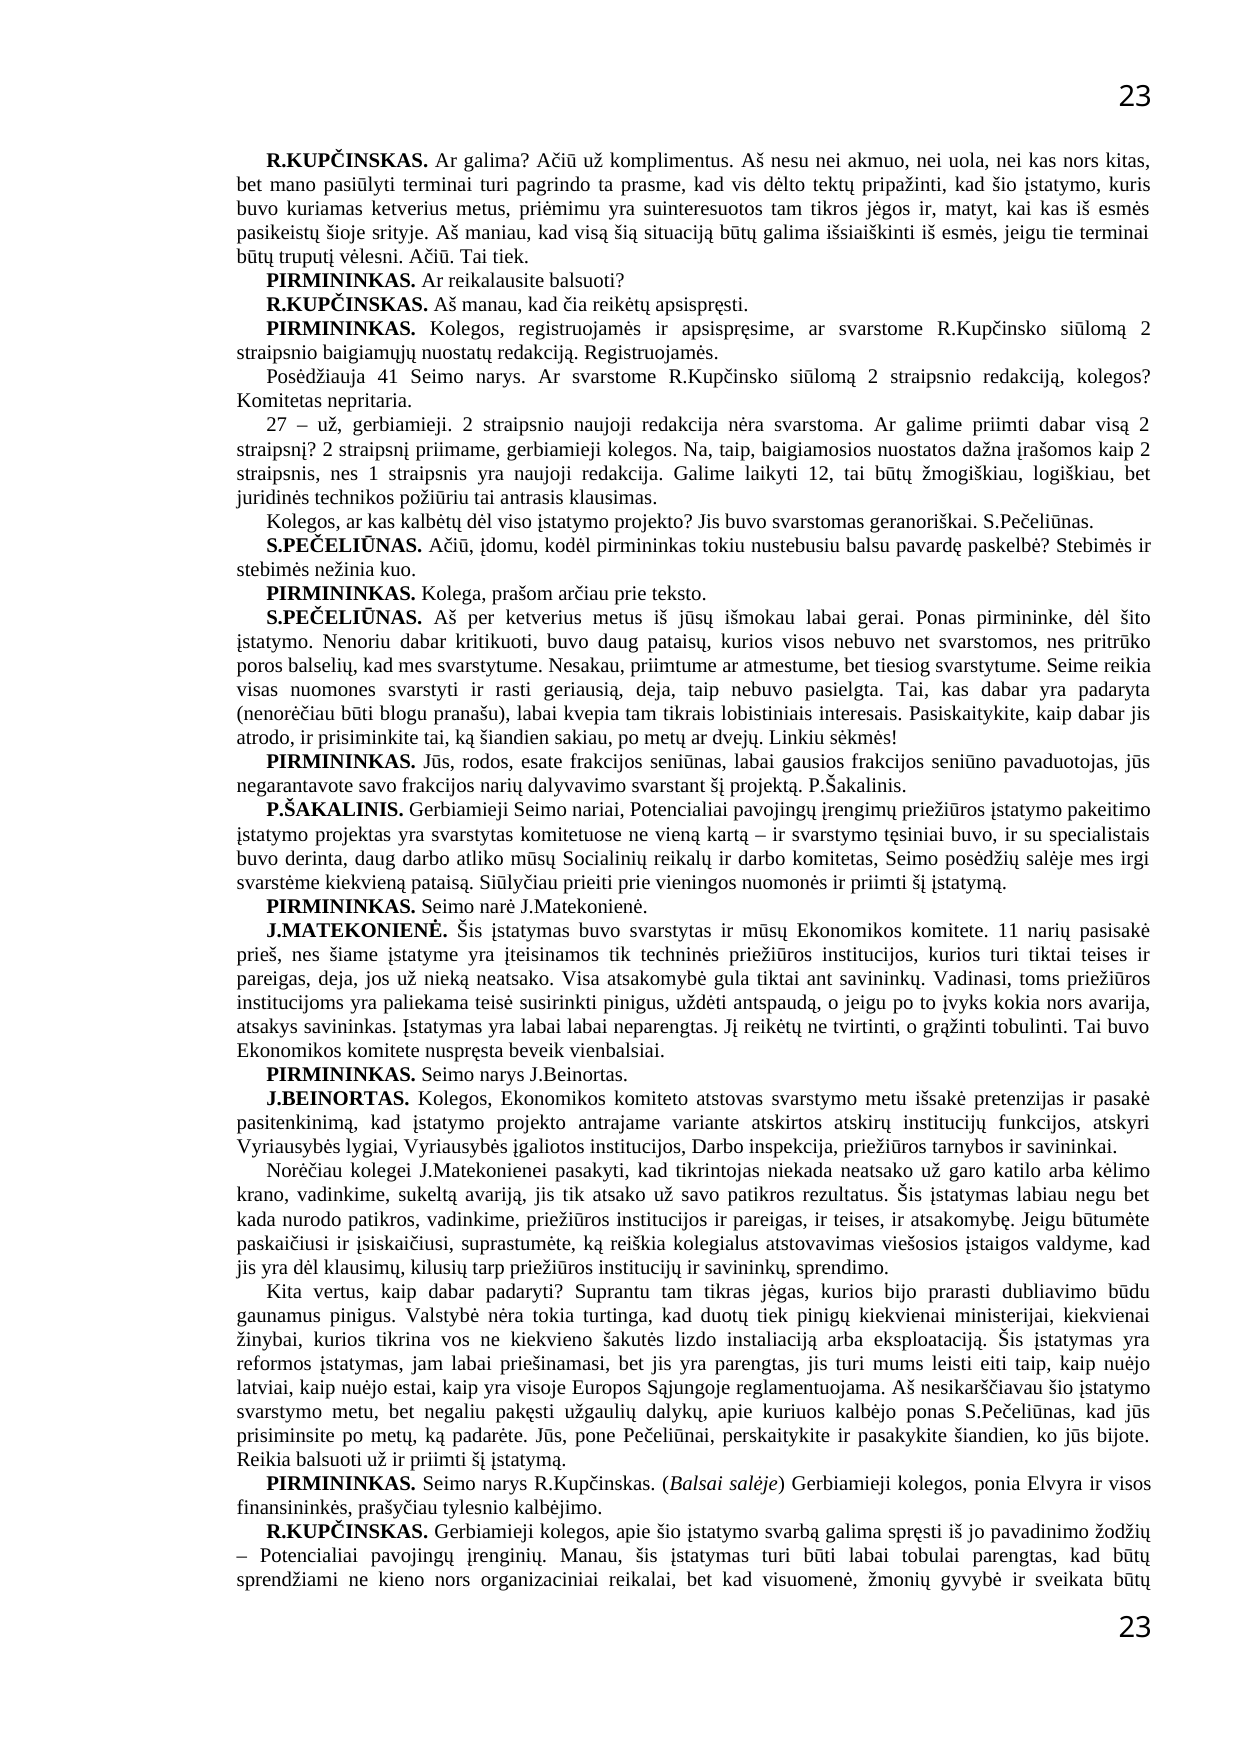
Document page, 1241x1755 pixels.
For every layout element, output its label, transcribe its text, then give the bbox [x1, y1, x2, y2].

text PIRMININKAS. Seimo narys J.Beinortas. [236, 1062, 1152, 1086]
text R.KUPČINSKAS. Ar galima? Ačiū už komplimentus. Aš nesu nei akmuo, nei uola, nei kas nors kitas, bet mano pasiūlyti terminai turi pagrindo ta prasme, kad vis dėlto tektų pripažinti, kad šio įstatymo, kuris buvo kuriamas ketverius metus, priėmimu yra suinteresuotos tam tikros jėgos ir, matyt, kai kas iš esmės pasikeistų šioje srityje. Aš maniau, kad visą šią situaciją būtų galima išsiaiškinti iš esmės, jeigu tie terminai būtų truputį vėlesni. Ačiū. Tai tiek. [236, 148, 1152, 268]
text Kita vertus, kaip dabar padaryti? Suprantu tam tikras jėgas, kurios bijo prarasti dubliavimo būdu gaunamus pinigus. Valstybė nėra tokia turtinga, kad duotų tiek pinigų kiekvienai ministerijai, kiekvienai žinybai, kurios tikrina vos ne kiekvieno šakutės lizdo instaliaciją arba eksploataciją. Šis įstatymas yra reformos įstatymas, jam labai priešinamasi, bet jis yra parengtas, jis turi mums leisti eiti taip, kaip nuėjo latviai, kaip nuėjo estai, kaip yra visoje Europos Sąjungoje reglamentuojama. Aš nesikarščiavau šio įstatymo svarstymo metu, bet negaliu pakęsti užgaulių dalykų, apie kuriuos kalbėjo ponas S.Pečeliūnas, kad jūs prisiminsite po metų, ką padarėte. Jūs, pone Pečeliūnai, perskaitykite ir pasakykite šiandien, ko jūs bijote. Reikia balsuoti už ir priimti šį įstatymą. [236, 1279, 1152, 1471]
text J.MATEKONIENĖ. Šis įstatymas buvo svarstytas ir mūsų Ekonomikos komitete. 11 narių pasisakė prieš, nes šiame įstatyme yra įteisinamos tik techninės priežiūros institucijos, kurios turi tiktai teises ir pareigas, deja, jos už nieką neatsako. Visa atsakomybė gula tiktai ant savininkų. Vadinasi, toms priežiūros institucijoms yra paliekama teisė susirinkti pinigus, uždėti antspaudą, o jeigu po to įvyks kokia nors avarija, atsakys savininkas. Įstatymas yra labai labai neparengtas. Jį reikėtų ne tvirtinti, o grąžinti tobulinti. Tai buvo Ekonomikos komitete nuspręsta beveik vienbalsiai. [236, 918, 1152, 1062]
text R.KUPČINSKAS. Aš manau, kad čia reikėtų apsispręsti. [236, 292, 1152, 316]
text PIRMININKAS. Kolega, prašom arčiau prie teksto. [236, 581, 1152, 605]
text S.PEČELIŪNAS. Aš per ketverius metus iš jūsų išmokau labai gerai. Ponas pirmininke, dėl šito įstatymo. Nenoriu dabar kritikuoti, buvo daug pataisų, kurios visos nebuvo net svarstomos, nes pritrūko poros balselių, kad mes svarstytume. Nesakau, priimtume ar atmestume, bet tiesiog svarstytume. Seime reikia visas nuomones svarstyti ir rasti geriausią, deja, taip nebuvo pasielgta. Tai, kas dabar yra padaryta (nenorėčiau būti blogu pranašu), labai kvepia tam tikrais lobistiniais interesais. Pasiskaitykite, kaip dabar jis atrodo, ir prisiminkite tai, ką šiandien sakiau, po metų ar dvejų. Linkiu sėkmės! [236, 605, 1152, 749]
text Norėčiau kolegei J.Matekonienei pasakyti, kad tikrintojas niekada neatsako už garo katilo arba kėlimo krano, vadinkime, sukeltą avariją, jis tik atsako už savo patikros rezultatus. Šis įstatymas labiau negu bet kada nurodo patikros, vadinkime, priežiūros institucijos ir pareigas, ir teises, ir atsakomybę. Jeigu būtumėte paskaičiusi ir įsiskaičiusi, suprastumėte, ką reiškia kolegialus atstovavimas viešosios įstaigos valdyme, kad jis yra dėl klausimų, kilusių tarp priežiūros institucijų ir savininkų, sprendimo. [236, 1158, 1152, 1279]
text Kolegos, ar kas kalbėtų dėl viso įstatymo projekto? Jis buvo svarstomas geranoriškai. S.Pečeliūnas. [236, 509, 1152, 533]
text P.ŠAKALINIS. Gerbiamieji Seimo nariai, Potencialiai pavojingų įrengimų priežiūros įstatymo pakeitimo įstatymo projektas yra svarstytas komitetuose ne vieną kartą – ir svarstymo tęsiniai buvo, ir su specialistais buvo derinta, daug darbo atliko mūsų Socialinių reikalų ir darbo komitetas, Seimo posėdžių salėje mes irgi svarstėme kiekvieną pataisą. Siūlyčiau prieiti prie vieningos nuomonės ir priimti šį įstatymą. [236, 797, 1152, 894]
text 27 – už, gerbiamieji. 2 straipsnio naujoji redakcija nėra svarstoma. Ar galime priimti dabar visą 2 straipsnį? 2 straipsnį priimame, gerbiamieji kolegos. Na, taip, baigiamosios nuostatos dažna įrašomos kaip 2 straipsnis, nes 1 straipsnis yra naujoji redakcija. Galime laikyti 12, tai būtų žmogiškiau, logiškiau, bet juridinės technikos požiūriu tai antrasis klausimas. [236, 412, 1152, 509]
text S.PEČELIŪNAS. Ačiū, įdomu, kodėl pirmininkas tokiu nustebusiu balsu pavardę paskelbė? Stebimės ir stebimės nežinia kuo. [236, 533, 1152, 581]
text R.KUPČINSKAS. Gerbiamieji kolegos, apie šio įstatymo svarbą galima spręsti iš jo pavadinimo žodžių – Potencialiai pavojingų įrenginių. Manau, šis įstatymas turi būti labai tobulai parengtas, kad būtų sprendžiami ne kieno nors organizaciniai reikalai, bet kad visuomenė, žmonių gyvybė ir sveikata būtų [236, 1519, 1152, 1591]
text PIRMININKAS. Seimo narė J.Matekonienė. [236, 894, 1152, 918]
text J.BEINORTAS. Kolegos, Ekonomikos komiteto atstovas svarstymo metu išsakė pretenzijas ir pasakė pasitenkinimą, kad įstatymo projekto antrajame variante atskirtos atskirų institucijų funkcijos, atskyri Vyriausybės lygiai, Vyriausybės įgaliotos institucijos, Darbo inspekcija, priežiūros tarnybos ir savininkai. [236, 1086, 1152, 1158]
text Posėdžiauja 41 Seimo narys. Ar svarstome R.Kupčinsko siūlomą 2 straipsnio redakciją, kolegos? Komitetas nepritaria. [236, 364, 1152, 412]
text PIRMININKAS. Ar reikalausite balsuoti? [236, 268, 1152, 292]
text PIRMININKAS. Seimo narys R.Kupčinskas. (Balsai salėje) Gerbiamieji kolegos, ponia Elvyra ir visos finansininkės, prašyčiau tylesnio kalbėjimo. [236, 1471, 1152, 1519]
text PIRMININKAS. Kolegos, registruojamės ir apsispręsime, ar svarstome R.Kupčinsko siūlomą 2 straipsnio baigiamųjų nuostatų redakciją. Registruojamės. [236, 316, 1152, 364]
text PIRMININKAS. Jūs, rodos, esate frakcijos seniūnas, labai gausios frakcijos seniūno pavaduotojas, jūs negarantavote savo frakcijos narių dalyvavimo svarstant šį projektą. P.Šakalinis. [236, 749, 1152, 797]
